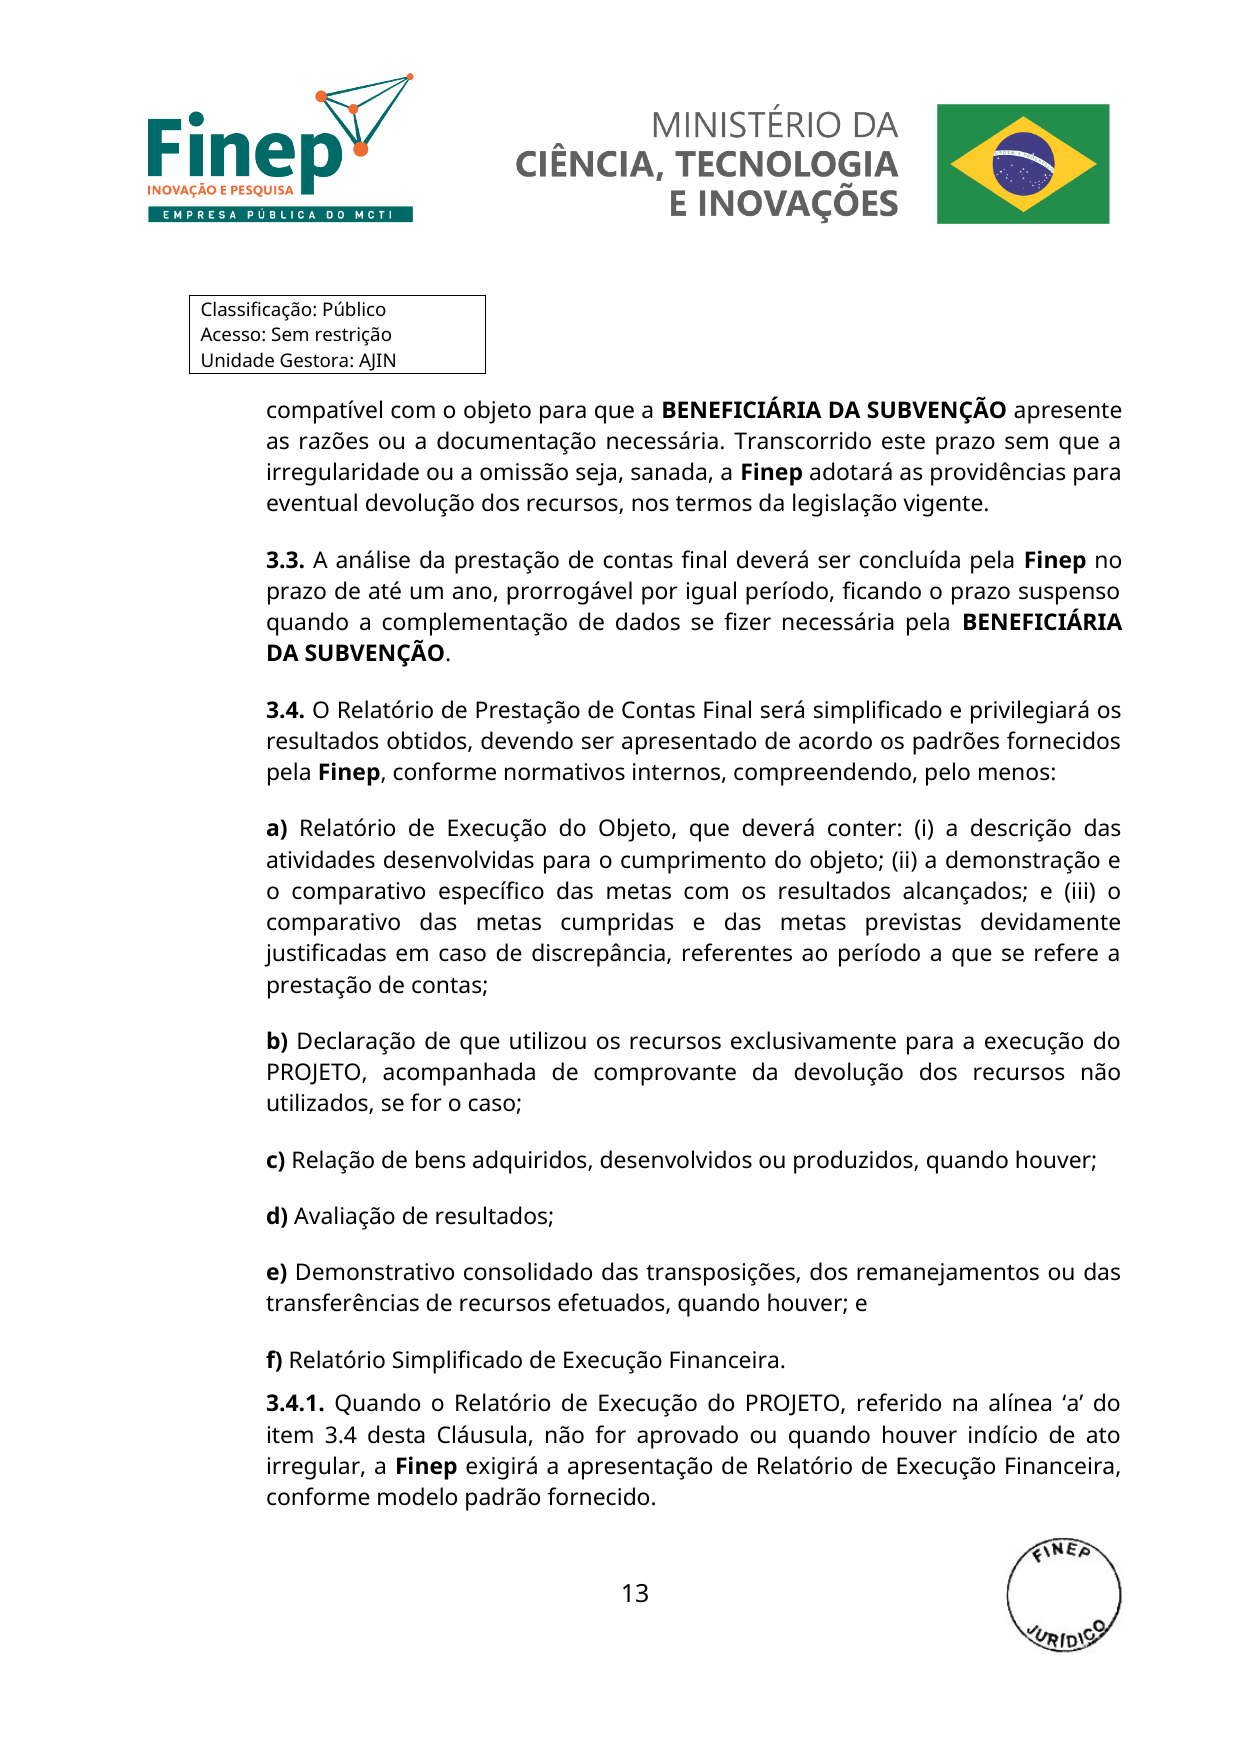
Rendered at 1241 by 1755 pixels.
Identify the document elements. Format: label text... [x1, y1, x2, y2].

text b) Declaração de que utilizou os recursos exclusivamente para a execução do PROJETO, acompanhada de comprovante da devolução dos recursos não utilizados, se for o caso; [266, 1025, 1122, 1119]
text compatível com o objeto para que a BENEFICIÁRIA DA SUBVENÇÃO apresente as razões ou a documentação necessária. Transcorrido este prazo sem que a irregularidade ou a omissão seja, sanada, a Finep adotará as providências para eventual devolução dos recursos, nos termos da legislação vigente. [266, 394, 1122, 519]
text e) Demonstrativo consolidado das transposições, dos remanejamentos ou das transferências de recursos efetuados, quando houver; e [266, 1256, 1122, 1319]
text 3.3. A análise da prestação de contas final deverá ser concluída pela Finep no prazo de até um ano, prorrogável por igual período, ficando o prazo suspenso quando a complementação de dados se fizer necessária pela BENEFICIÁRIA DA SUBVENÇÃO. [266, 544, 1122, 669]
text f) Relatório Simplificado de Execução Financeira. [266, 1344, 1122, 1375]
text 3.4.1. Quando o Relatório de Execução do PROJETO, referido na alínea ‘a’ do item 3.4 desta Cláusula, não for aprovado ou quando houver indício de ato irregular, a Finep exigirá a apresentação de Relatório de Execução Financeira, conforme modelo padrão fornecido. [266, 1387, 1122, 1512]
text 3.4. O Relatório de Prestação de Contas Final será simplificado e privilegiará os resultados obtidos, devendo ser apresentado de acordo os padrões fornecidos pela Finep, conforme normativos internos, compreendendo, pelo menos: [266, 694, 1122, 787]
text d) Avaliação de resultados; [266, 1200, 1122, 1231]
text c) Relação de bens adquiridos, desenvolvidos ou produzidos, quando houver; [266, 1144, 1122, 1175]
text a) Relatório de Execução do Objeto, que deverá conter: (i) a descrição das atividades desenvolvidas para o cumprimento do objeto; (ii) a demonstração e o comparativo específico das metas com os resultados alcançados; e (iii) o comparativo das metas cumpridas e das metas previstas devidamente justificadas em caso de discrepância, referentes ao período a que se refere a prestação de contas; [266, 812, 1122, 1000]
